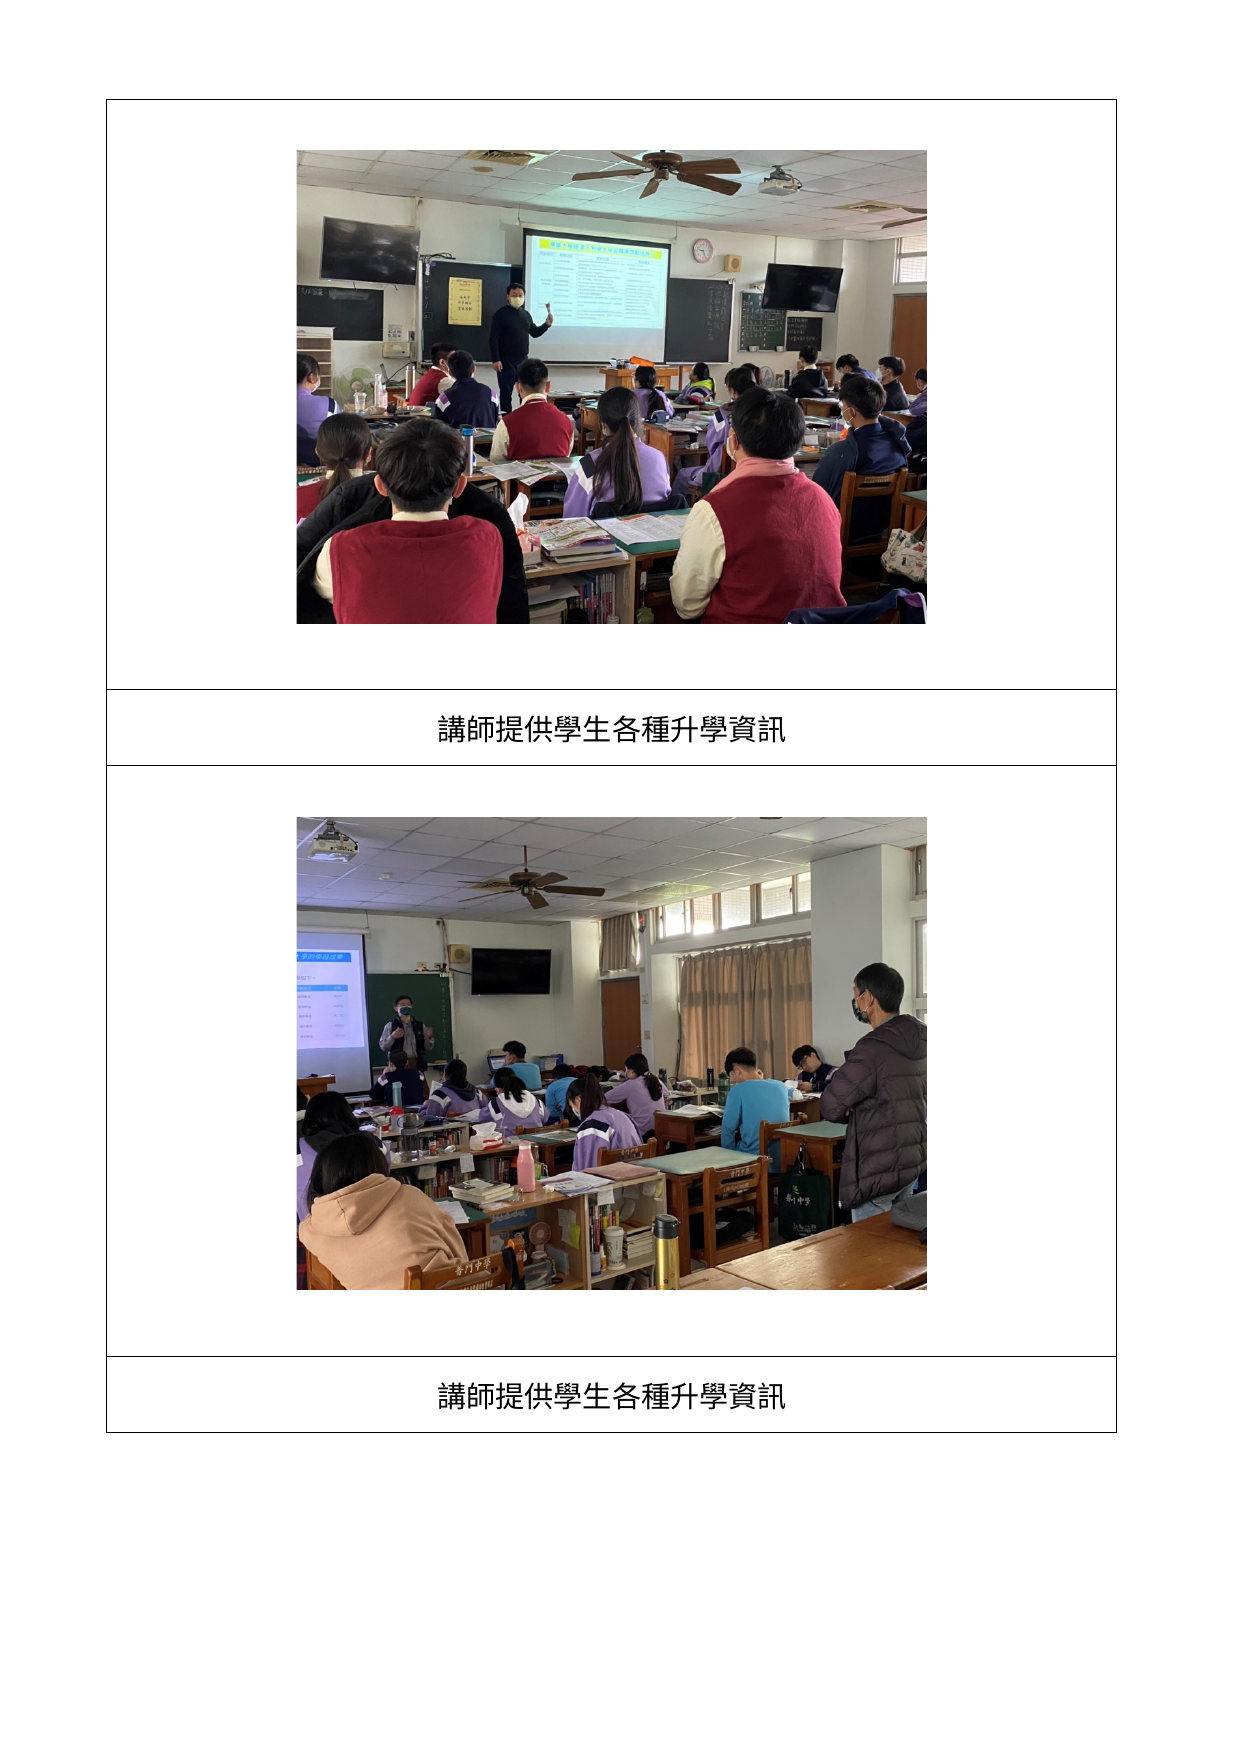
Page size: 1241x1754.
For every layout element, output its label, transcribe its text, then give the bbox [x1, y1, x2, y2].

picture [296, 150, 927, 624]
table_cell 講師提供學生各種升學資訊 [107, 690, 1116, 765]
table_header [107, 100, 1116, 689]
picture [296, 817, 927, 1290]
table_cell [107, 766, 1116, 1356]
table_cell 講師提供學生各種升學資訊 [107, 1357, 1116, 1432]
